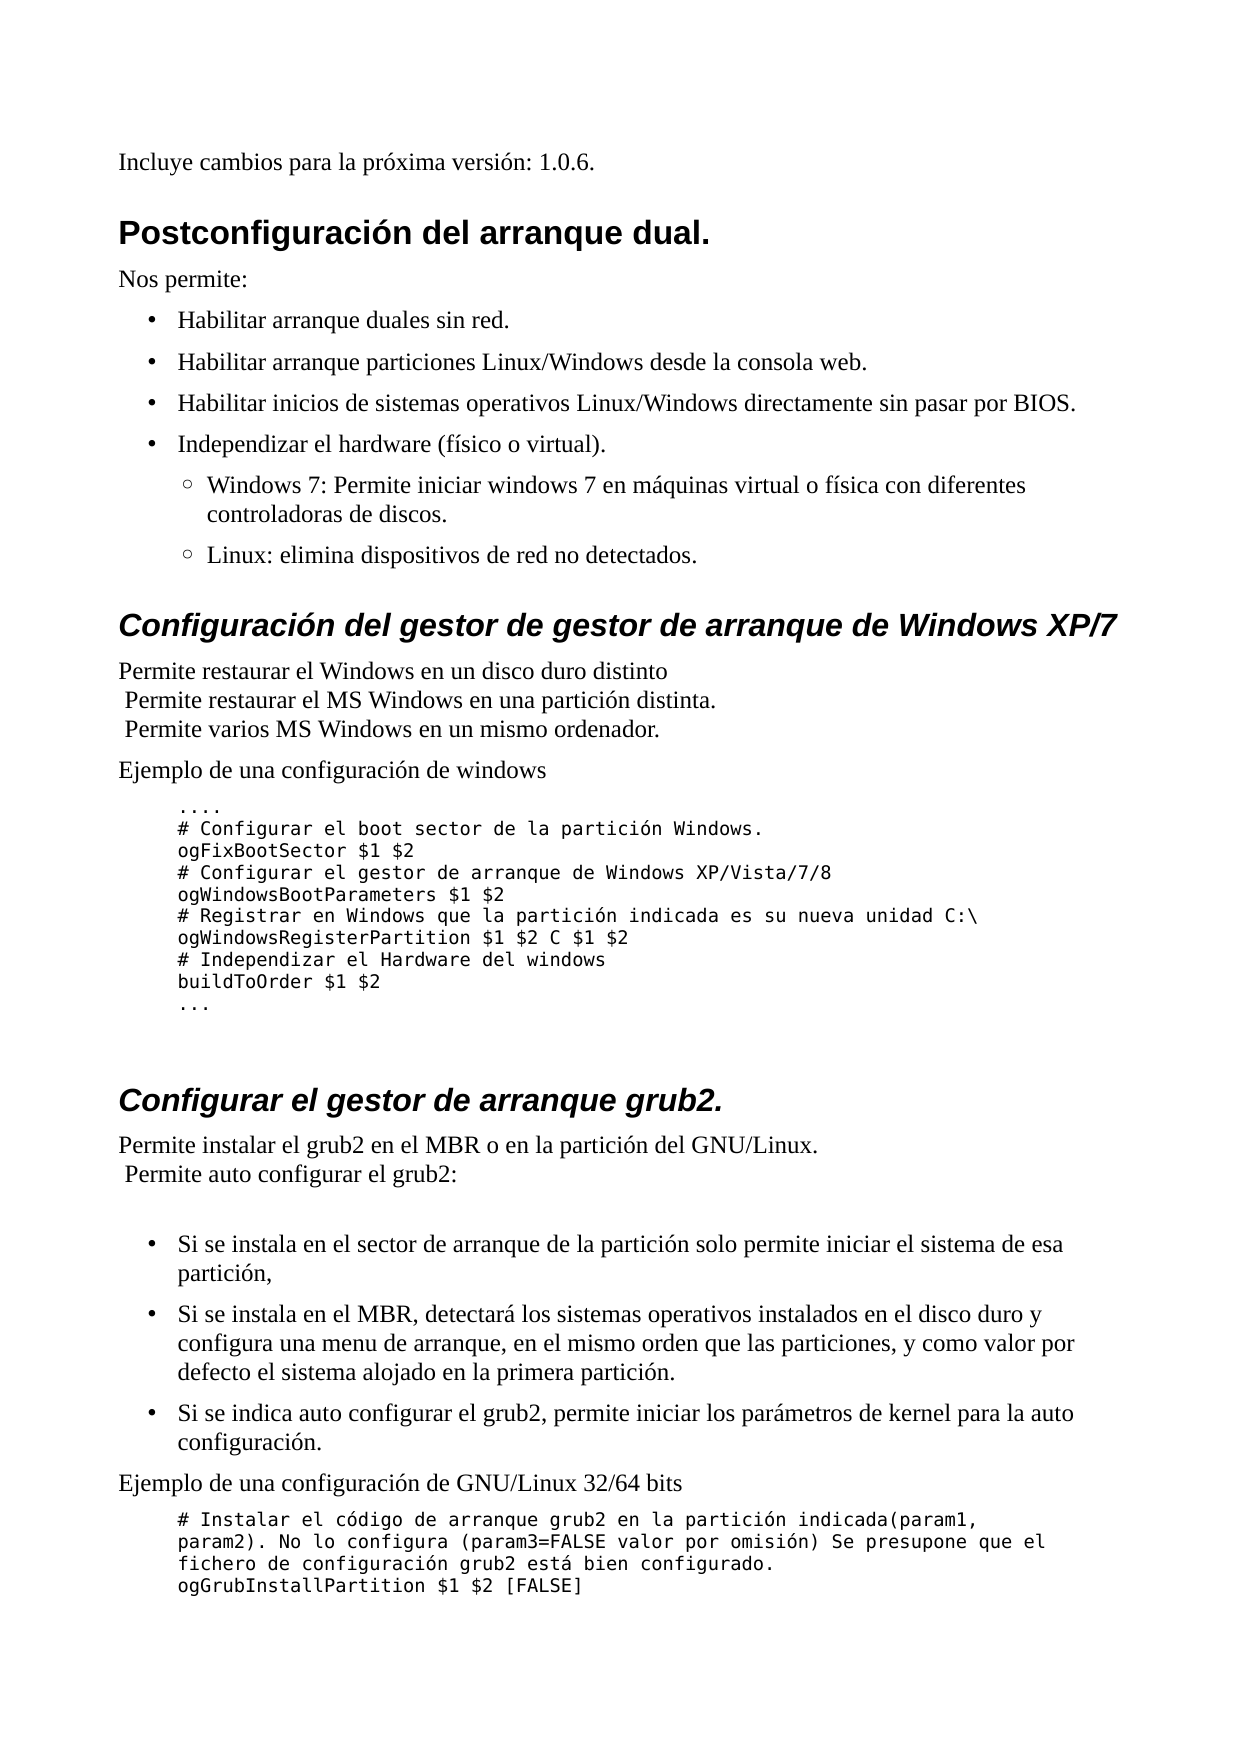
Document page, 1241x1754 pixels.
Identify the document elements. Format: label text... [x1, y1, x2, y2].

list Habilitar arranque particiones Linux/Windows desde la consola web. [148, 347, 1122, 376]
list Linux: elimina dispositivos de red no detectados. [177, 541, 1122, 569]
list Windows 7: Permite iniciar windows 7 en máquinas virtual o física con diferentes controladoras de discos. [177, 471, 1122, 528]
text Ejemplo de una configuración de GNU/Linux 32/64 bits [118, 1468, 1122, 1497]
text Permite instalar el grub2 en el MBR o en la partición del GNU/Linux. Permite auto configurar el grub2: [118, 1131, 1122, 1217]
text Ejemplo de una configuración de windows [118, 755, 1122, 784]
text Nos permite: [118, 264, 1122, 293]
subtitle Configurar el gestor de arranque grub2. [118, 1081, 1122, 1118]
list Si se indica auto configurar el grub2, permite iniciar los parámetros de kernel para la auto configuración. [148, 1398, 1122, 1456]
list Habilitar arranque duales sin red. [148, 306, 1122, 334]
subtitle Postconfiguración del arranque dual. [118, 213, 1122, 252]
subtitle Configuración del gestor de gestor de arranque de Windows XP/7 [118, 607, 1122, 644]
text Incluye cambios para la próxima versión: 1.0.6. [118, 147, 1122, 176]
text # Instalar el código de arranque grub2 en la partición indicada(param1, param2). No lo configura (param3=FALSE valor por omisión) Se presupone que el fichero de configuración grub2 está bien configurado. ogGrubInstallPartition $1 $2 [FALSE] [177, 1509, 1063, 1619]
text Permite restaurar el Windows en un disco duro distinto Permite restaurar el MS Windows en una partición distinta. Permite varios MS Windows en un mismo ordenador. [118, 656, 1122, 742]
text .... # Configurar el boot sector de la partición Windows. ogFixBootSector $1 $2 # Configurar el gestor de arranque de Windows XP/Vista/7/8 ogWindowsBootParameters $1 $2 # Registrar en Windows que la partición indicada es su nueva unidad C:\ ogWindowsRegisterPartition $1 $2 C $1 $2 # Independizar el Hardware del windows buildToOrder $1 $2 ... [177, 796, 1063, 1015]
list Si se instala en el MBR, detectará los sistemas operativos instalados en el disco duro y configura una menu de arranque, en el mismo orden que las particiones, y como valor por defecto el sistema alojado en la primera partición. [148, 1299, 1122, 1386]
list Habilitar inicios de sistemas operativos Linux/Windows directamente sin pasar por BIOS. [148, 388, 1122, 417]
list Independizar el hardware (físico o virtual). [148, 429, 1122, 458]
list Si se instala en el sector de arranque de la partición solo permite iniciar el sistema de esa partición, [148, 1229, 1122, 1287]
